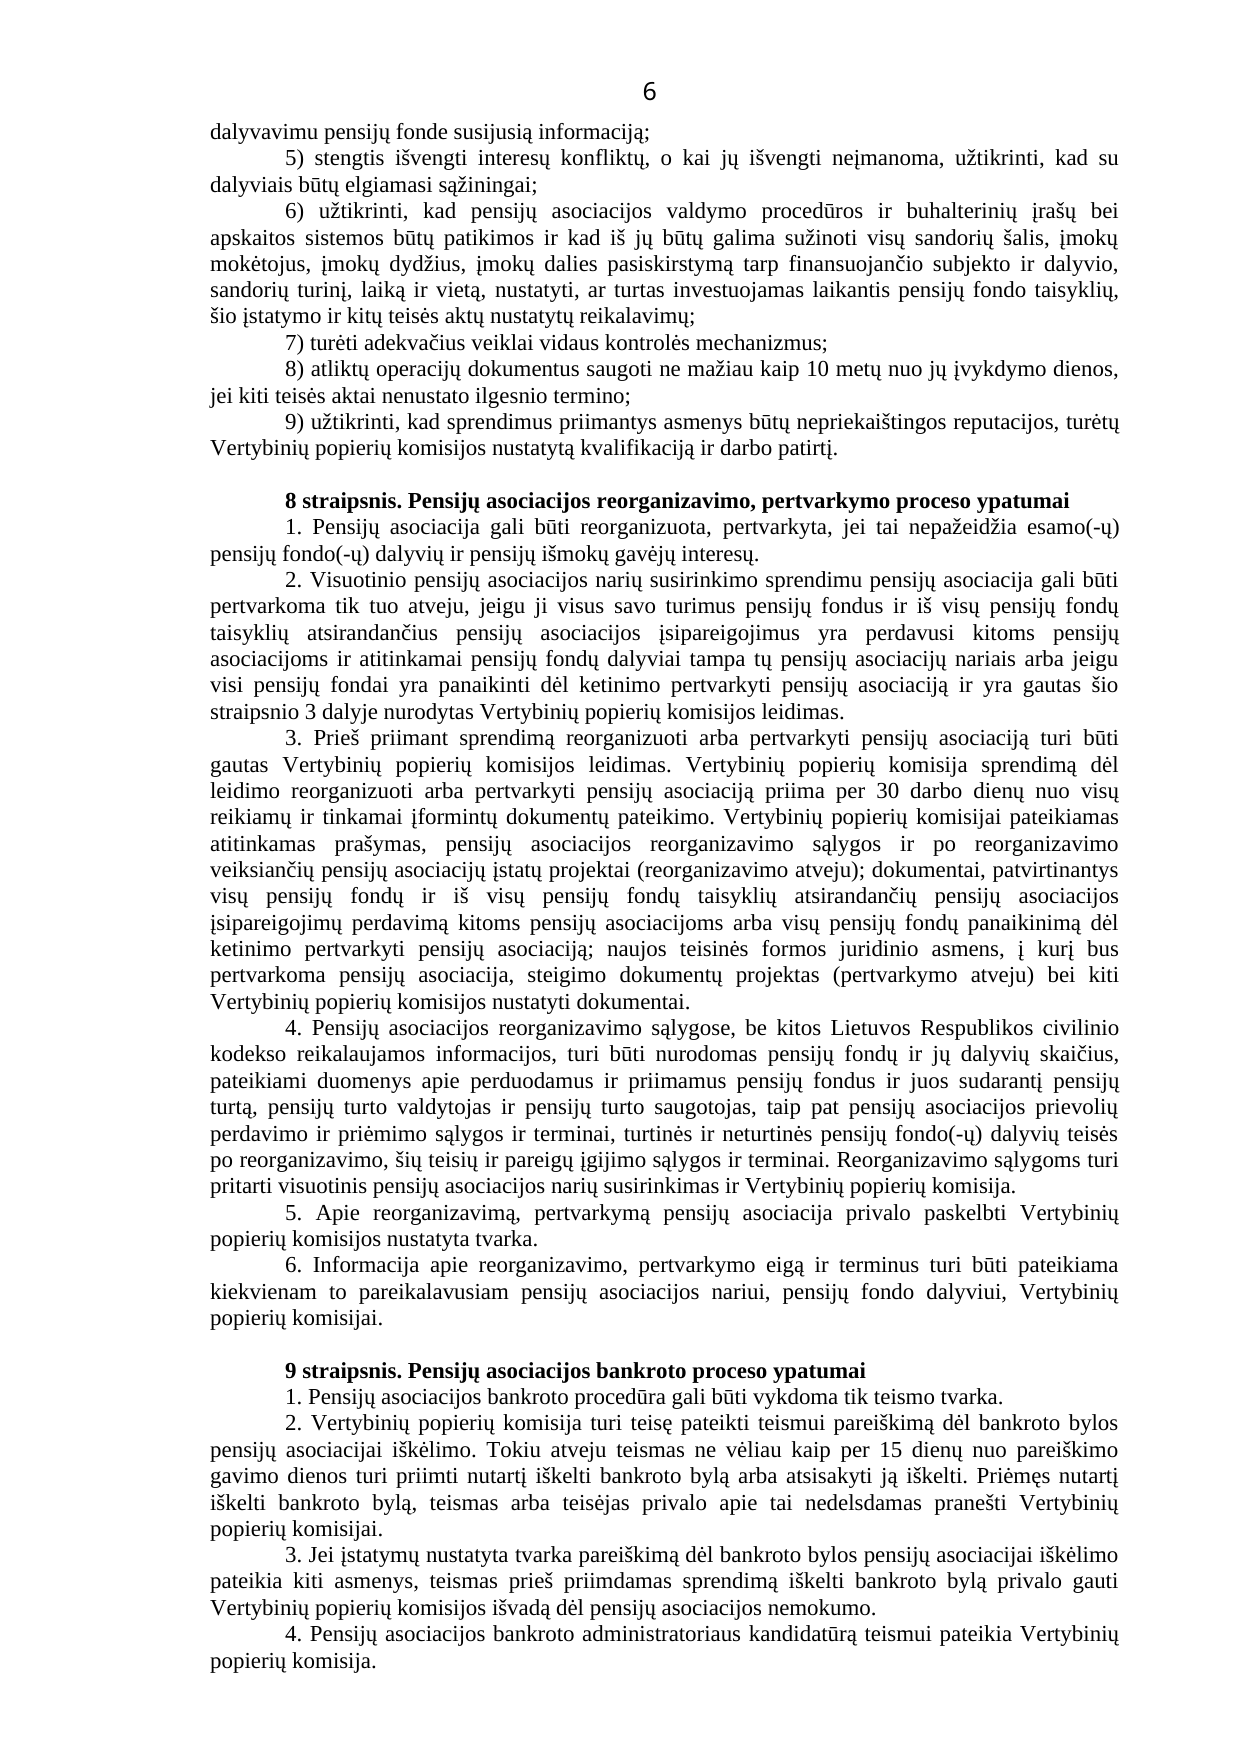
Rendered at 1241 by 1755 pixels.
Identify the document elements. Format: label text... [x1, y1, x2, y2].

text 8) atliktų operacijų dokumentus saugoti ne mažiau kaip 10 metų nuo jų įvykdymo dienos, jei kiti teisės aktai nenustato ilgesnio termino; [210, 355, 1120, 408]
text 4. Pensijų asociacijos bankroto administratoriaus kandidatūrą teismui pateikia Vertybinių popierių komisija. [210, 1620, 1120, 1673]
text 4. Pensijų asociacijos reorganizavimo sąlygose, be kitos Lietuvos Respublikos civilinio kodekso reikalaujamos informacijos, turi būti nurodomas pensijų fondų ir jų dalyvių skaičius, pateikiami duomenys apie perduodamus ir priimamus pensijų fondus ir juos sudarantį pensijų turtą, pensijų turto valdytojas ir pensijų turto saugotojas, taip pat pensijų asociacijos prievolių perdavimo ir priėmimo sąlygos ir terminai, turtinės ir neturtinės pensijų fondo(-ų) dalyvių teisės po reorganizavimo, šių teisių ir pareigų įgijimo sąlygos ir terminai. Reorganizavimo sąlygoms turi pritarti visuotinis pensijų asociacijos narių susirinkimas ir Vertybinių popierių komisija. [210, 1014, 1120, 1199]
text 2. Vertybinių popierių komisija turi teisę pateikti teismui pareiškimą dėl bankroto bylos pensijų asociacijai iškėlimo. Tokiu atveju teismas ne vėliau kaip per 15 dienų nuo pareiškimo gavimo dienos turi priimti nutartį iškelti bankroto bylą arba atsisakyti ją iškelti. Priėmęs nutartį iškelti bankroto bylą, teismas arba teisėjas privalo apie tai nedelsdamas pranešti Vertybinių popierių komisijai. [210, 1409, 1120, 1541]
text 9 straipsnis. Pensijų asociacijos bankroto proceso ypatumai [210, 1357, 1120, 1383]
text 6. Informacija apie reorganizavimo, pertvarkymo eigą ir terminus turi būti pateikiama kiekvienam to pareikalavusiam pensijų asociacijos nariui, pensijų fondo dalyviui, Vertybinių popierių komisijai. [210, 1251, 1120, 1330]
text 7) turėti adekvačius veiklai vidaus kontrolės mechanizmus; [210, 329, 1120, 355]
text 3. Jei įstatymų nustatyta tvarka pareiškimą dėl bankroto bylos pensijų asociacijai iškėlimo pateikia kiti asmenys, teismas prieš priimdamas sprendimą iškelti bankroto bylą privalo gauti Vertybinių popierių komisijos išvadą dėl pensijų asociacijos nemokumo. [210, 1541, 1120, 1620]
text 1. Pensijų asociacijos bankroto procedūra gali būti vykdoma tik teismo tvarka. [210, 1383, 1120, 1409]
text 8 straipsnis. Pensijų asociacijos reorganizavimo, pertvarkymo proceso ypatumai [285, 487, 1120, 513]
text 6) užtikrinti, kad pensijų asociacijos valdymo procedūros ir buhalterinių įrašų bei apskaitos sistemos būtų patikimos ir kad iš jų būtų galima sužinoti visų sandorių šalis, įmokų mokėtojus, įmokų dydžius, įmokų dalies pasiskirstymą tarp finansuojančio subjekto ir dalyvio, sandorių turinį, laiką ir vietą, nustatyti, ar turtas investuojamas laikantis pensijų fondo taisyklių, šio įstatymo ir kitų teisės aktų nustatytų reikalavimų; [210, 197, 1120, 329]
text 5) stengtis išvengti interesų konfliktų, o kai jų išvengti neįmanoma, užtikrinti, kad su dalyviais būtų elgiamasi sąžiningai; [210, 144, 1120, 197]
text 2. Visuotinio pensijų asociacijos narių susirinkimo sprendimu pensijų asociacija gali būti pertvarkoma tik tuo atveju, jeigu ji visus savo turimus pensijų fondus ir iš visų pensijų fondų taisyklių atsirandančius pensijų asociacijos įsipareigojimus yra perdavusi kitoms pensijų asociacijoms ir atitinkamai pensijų fondų dalyviai tampa tų pensijų asociacijų nariais arba jeigu visi pensijų fondai yra panaikinti dėl ketinimo pertvarkyti pensijų asociaciją ir yra gautas šio straipsnio 3 dalyje nurodytas Vertybinių popierių komisijos leidimas. [210, 566, 1120, 724]
text 1. Pensijų asociacija gali būti reorganizuota, pertvarkyta, jei tai nepažeidžia esamo(-ų) pensijų fondo(-ų) dalyvių ir pensijų išmokų gavėjų interesų. [210, 513, 1120, 566]
text 9) užtikrinti, kad sprendimus priimantys asmenys būtų nepriekaištingos reputacijos, turėtų Vertybinių popierių komisijos nustatytą kvalifikaciją ir darbo patirtį. [210, 408, 1120, 461]
text 3. Prieš priimant sprendimą reorganizuoti arba pertvarkyti pensijų asociaciją turi būti gautas Vertybinių popierių komisijos leidimas. Vertybinių popierių komisija sprendimą dėl leidimo reorganizuoti arba pertvarkyti pensijų asociaciją priima per 30 darbo dienų nuo visų reikiamų ir tinkamai įformintų dokumentų pateikimo. Vertybinių popierių komisijai pateikiamas atitinkamas prašymas, pensijų asociacijos reorganizavimo sąlygos ir po reorganizavimo veiksiančių pensijų asociacijų įstatų projektai (reorganizavimo atveju); dokumentai, patvirtinantys visų pensijų fondų ir iš visų pensijų fondų taisyklių atsirandančių pensijų asociacijos įsipareigojimų perdavimą kitoms pensijų asociacijoms arba visų pensijų fondų panaikinimą dėl ketinimo pertvarkyti pensijų asociaciją; naujos teisinės formos juridinio asmens, į kurį bus pertvarkoma pensijų asociacija, steigimo dokumentų projektas (pertvarkymo atveju) bei kiti Vertybinių popierių komisijos nustatyti dokumentai. [210, 724, 1120, 1014]
text 5. Apie reorganizavimą, pertvarkymą pensijų asociacija privalo paskelbti Vertybinių popierių komisijos nustatyta tvarka. [210, 1199, 1120, 1251]
text dalyvavimu pensijų fonde susijusią informaciją; [210, 118, 1120, 144]
